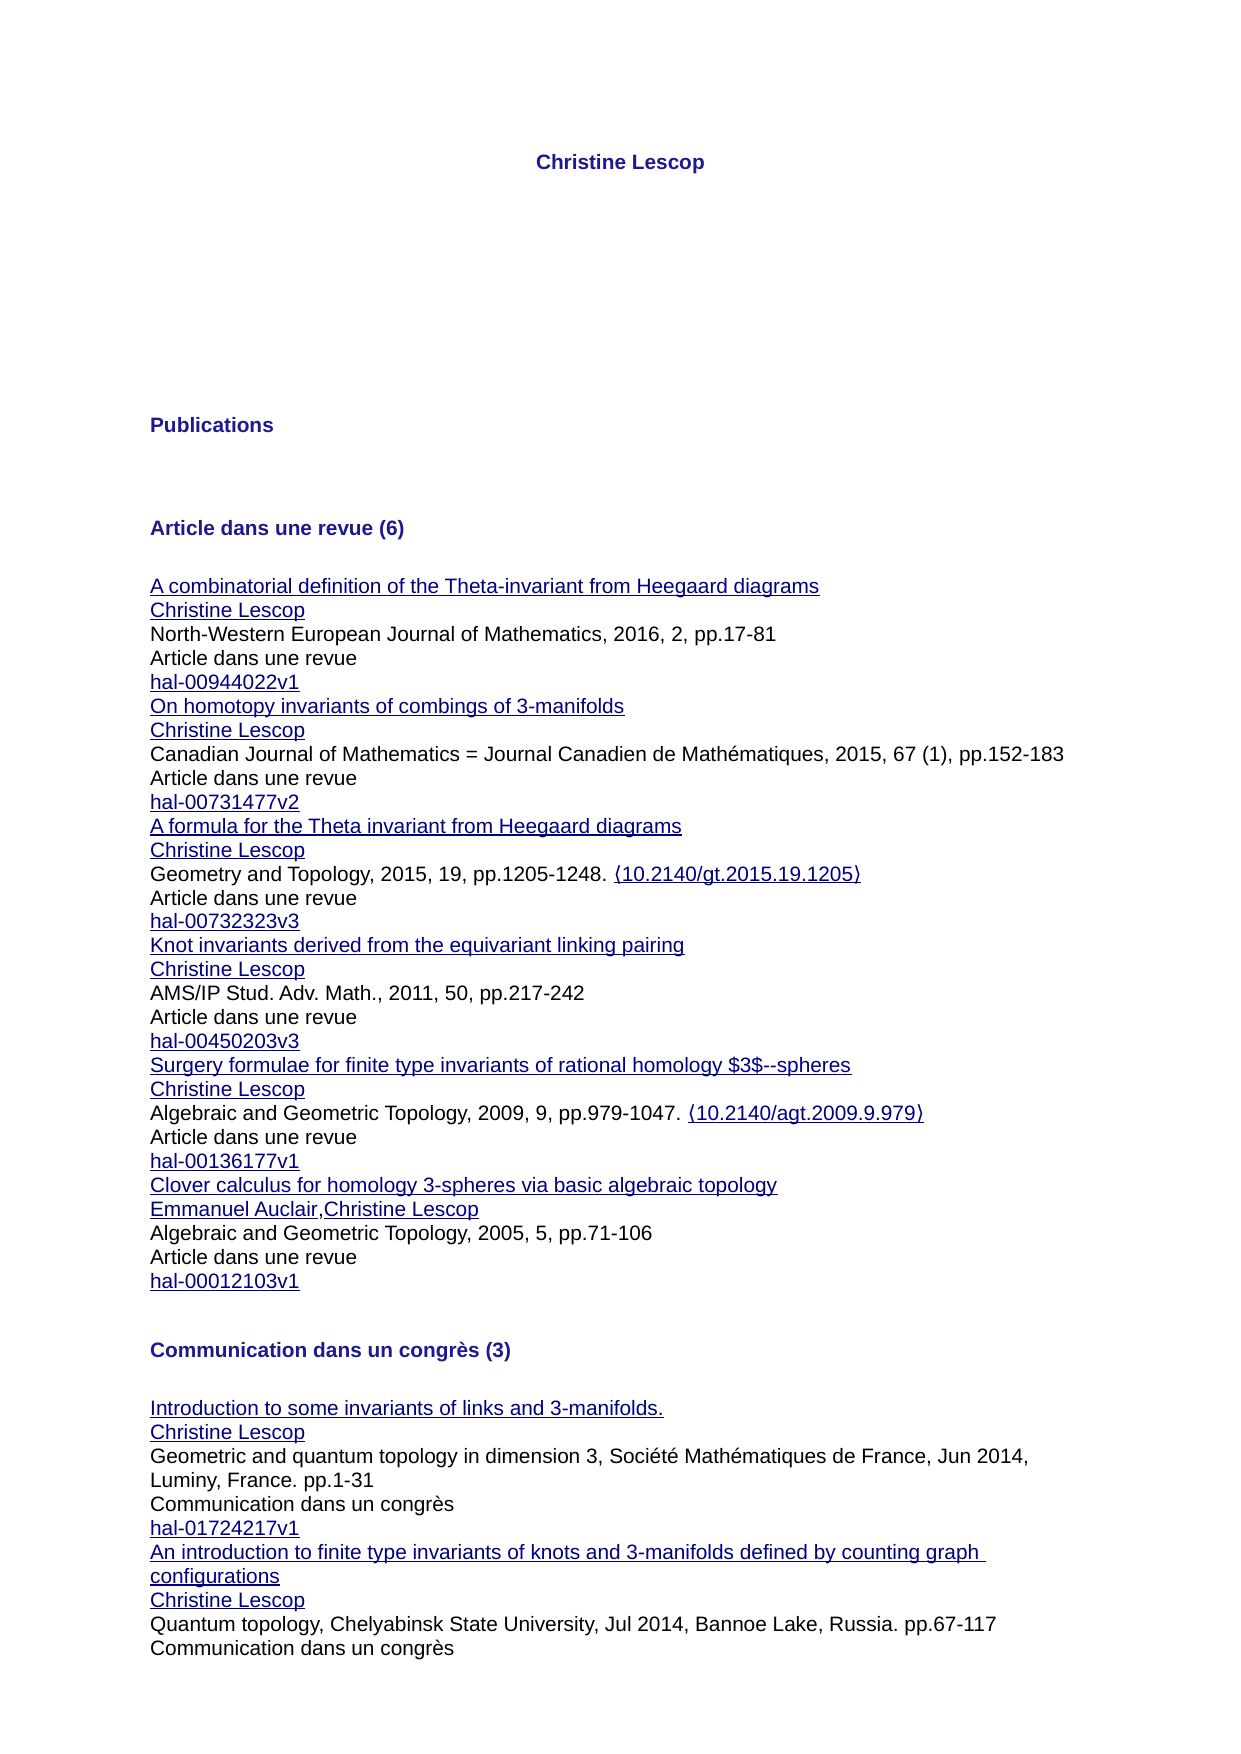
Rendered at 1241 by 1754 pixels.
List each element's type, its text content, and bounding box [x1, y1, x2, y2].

table_header Introduction to some invariants of links and 3-manifolds. Christine Lescop Geometric and quantum topology in dimension 3, Société Mathématiques de France, Jun 2014, Luminy, France. pp.1-31 Communication dans un congrès hal-01724217v1 [150, 1396, 1090, 1539]
table_cell Surgery formulae for finite type invariants of rational homology $3$--spheres Christine Lescop Algebraic and Geometric Topology, 2009, 9, pp.979-1047. ⟨10.2140/agt.2009.9.979⟩ Article dans une revue hal-00136177v1 [150, 1053, 1090, 1173]
subtitle Publications [150, 412, 1090, 436]
subtitle Communication dans un congrès (3) [150, 1337, 1090, 1361]
table_cell Knot invariants derived from the equivariant linking pairing Christine Lescop AMS/IP Stud. Adv. Math., 2011, 50, pp.217-242 Article dans une revue hal-00450203v3 [150, 933, 1090, 1053]
table_cell An introduction to finite type invariants of knots and 3-manifolds defined by counting graph configurations Christine Lescop Quantum topology, Chelyabinsk State University, Jul 2014, Bannoe Lake, Russia. pp.67-117 Communication dans un congrès [150, 1540, 1090, 1659]
table_cell On homotopy invariants of combings of 3-manifolds Christine Lescop Canadian Journal of Mathematics = Journal Canadien de Mathématiques, 2015, 67 (1), pp.152-183 Article dans une revue hal-00731477v2 [150, 694, 1090, 813]
subtitle Article dans une revue (6) [150, 516, 1090, 539]
table_header A combinatorial definition of the Theta-invariant from Heegaard diagrams Christine Lescop North-Western European Journal of Mathematics, 2016, 2, pp.17-81 Article dans une revue hal-00944022v1 [150, 574, 1090, 694]
table_cell A formula for the Theta invariant from Heegaard diagrams Christine Lescop Geometry and Topology, 2015, 19, pp.1205-1248. ⟨10.2140/gt.2015.19.1205⟩ Article dans une revue hal-00732323v3 [150, 814, 1090, 933]
subtitle Christine Lescop [150, 150, 1090, 174]
table_cell Clover calculus for homology 3-spheres via basic algebraic topology Emmanuel Auclair,Christine Lescop Algebraic and Geometric Topology, 2005, 5, pp.71-106 Article dans une revue hal-00012103v1 [150, 1173, 1090, 1293]
